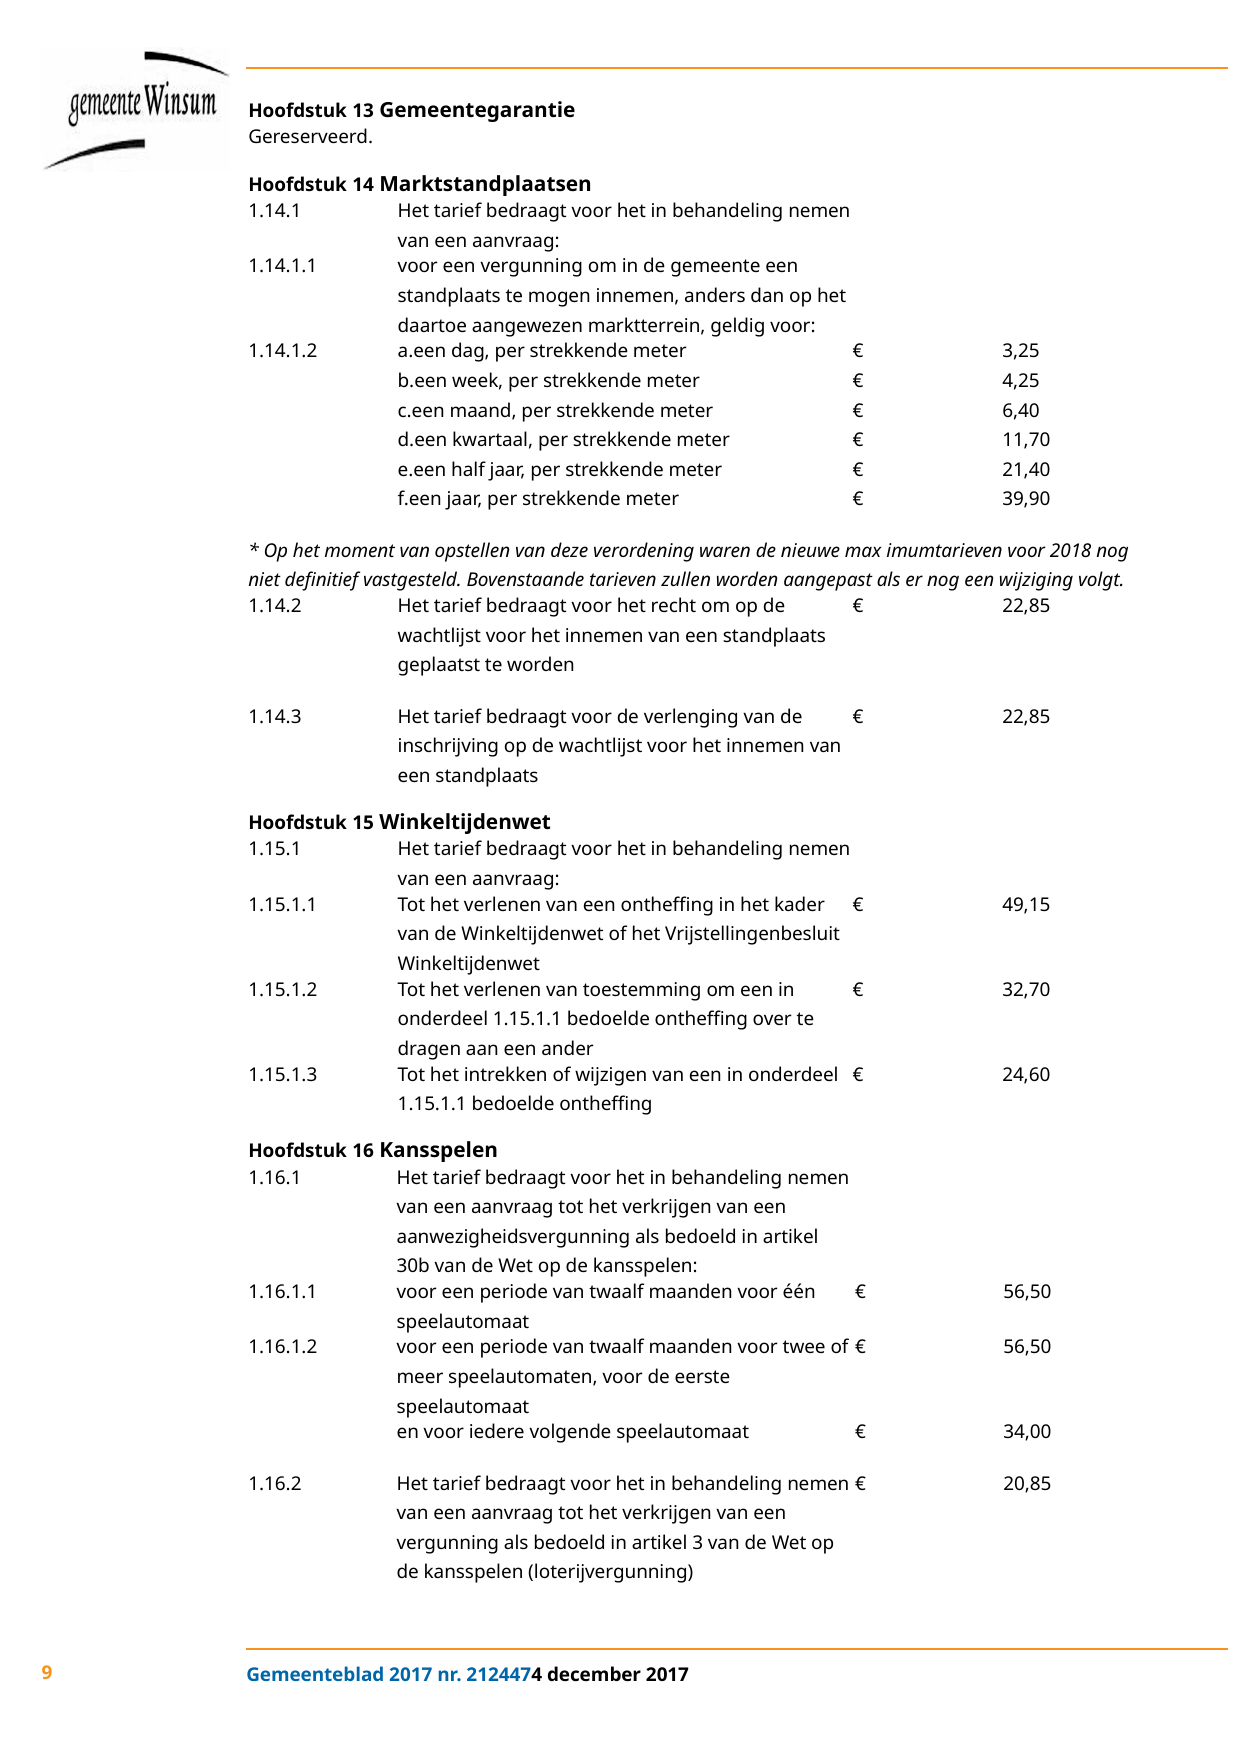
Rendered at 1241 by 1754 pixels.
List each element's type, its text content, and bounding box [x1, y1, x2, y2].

table_cell en voor iedere volgende speelautomaat [396, 1419, 855, 1444]
table_cell [1002, 253, 1152, 338]
table_cell € [855, 1334, 1003, 1418]
table_header Het tarief bedraagt voor het in behandeling nemen van een aanvraag tot het verkrijgen van een aanwezigheidsvergunning als bedoeld in artikel 30b van de Wet op de kansspelen: [396, 1164, 855, 1278]
table_cell € [853, 976, 1002, 1061]
table_cell 1.14.1.1 [248, 253, 397, 338]
table_cell 49,15 [1002, 891, 1152, 976]
table_cell voor een periode van twaalf maanden voor twee of meer speelautomaten, voor de eerste speelautomaat [396, 1334, 855, 1418]
table_cell [248, 511, 1152, 537]
table_cell voor een periode van twaalf maanden voor één speelautomaat [396, 1278, 855, 1334]
text Hoofdstuk 16 Kansspelen [248, 1135, 1152, 1164]
table_header [1002, 198, 1152, 253]
table_header [853, 198, 1002, 253]
table_cell Tot het verlenen van toestemming om een in onderdeel 1.15.1.1 bedoelde ontheffing over te dragen aan een ander [398, 976, 852, 1061]
table_header [855, 1164, 1003, 1278]
table_cell 1.14.2 [248, 592, 397, 677]
text Gereserveerd. [248, 123, 1152, 149]
table_cell 56,50 [1003, 1334, 1152, 1418]
table_cell a.een dag, per strekkende meter b.een week, per strekkende meter c.een maand, per strekkende meter d.een kwartaal, per strekkende meter e.een half jaar, per strekkende meter f.een jaar, per strekkende meter [398, 338, 852, 511]
table_cell voor een vergunning om in de gemeente een standplaats te mogen innemen, anders dan op het daartoe aangewezen marktterrein, geldig voor: [398, 253, 852, 338]
table_cell [1002, 677, 1152, 703]
table_cell € [855, 1470, 1003, 1584]
table_cell 1.14.1.2 [248, 338, 397, 511]
table_header Het tarief bedraagt voor het in behandeling nemen van een aanvraag: [398, 198, 852, 253]
table_cell * Op het moment van opstellen van deze verordening waren de nieuwe max imumtarieven voor 2018 nog niet definitief vastgesteld. Bovenstaande tarieven zullen worden aangepast als er nog een wijziging volgt. [248, 537, 1152, 592]
table_cell 24,60 [1002, 1061, 1152, 1116]
table_cell Tot het intrekken of wijzigen van een in onderdeel 1.15.1.1 bedoelde ontheffing [398, 1061, 852, 1116]
table_cell 34,00 [1003, 1419, 1152, 1444]
picture [41, 47, 231, 172]
table_cell [853, 677, 1002, 703]
table_cell [396, 1444, 855, 1470]
table_header [1002, 836, 1152, 891]
table_header Het tarief bedraagt voor het in behandeling nemen van een aanvraag: [398, 836, 852, 891]
table_cell 1.15.1.2 [248, 976, 397, 1061]
table_cell € [853, 1061, 1002, 1116]
table_cell 1.16.2 [248, 1470, 396, 1584]
table_cell Tot het verlenen van een ontheffing in het kader van de Winkeltijdenwet of het Vrijstellingenbesluit Winkeltijdenwet [398, 891, 852, 976]
table_cell Het tarief bedraagt voor het in behandeling nemen van een aanvraag tot het verkrijgen van een vergunning als bedoeld in artikel 3 van de Wet op de kansspelen (loterijvergunning) [396, 1470, 855, 1584]
table_header 1.16.1 [248, 1164, 396, 1278]
table_cell Het tarief bedraagt voor de verlenging van de inschrijving op de wachtlijst voor het innemen van een standplaats [398, 703, 852, 788]
table_cell 1.15.1.1 [248, 891, 397, 976]
text Hoofdstuk 15 Winkeltijdenwet [248, 807, 1152, 836]
table_cell € [853, 891, 1002, 976]
table_cell [1003, 1444, 1152, 1470]
table_cell 1.16.1.2 [248, 1334, 396, 1418]
table_cell € [853, 592, 1002, 677]
table_cell [248, 677, 397, 703]
table_cell 56,50 [1003, 1278, 1152, 1334]
table_cell 22,85 [1002, 592, 1152, 677]
table_cell 3,25 4,25 6,40 11,70 21,40 39,90 [1002, 338, 1152, 511]
table_cell 22,85 [1002, 703, 1152, 788]
table_header 1.15.1 [248, 836, 397, 891]
table_cell 20,85 [1003, 1470, 1152, 1584]
table_cell € [855, 1419, 1003, 1444]
table_cell [248, 1419, 396, 1444]
table_header [1003, 1164, 1152, 1278]
table_cell € € € € € € [853, 338, 1002, 511]
table_header 1.14.1 [248, 198, 397, 253]
table_cell 1.16.1.1 [248, 1278, 396, 1334]
table_cell [398, 677, 852, 703]
text Hoofdstuk 13 Gemeentegarantie [248, 95, 1152, 123]
table_cell € [853, 703, 1002, 788]
table_cell € [855, 1278, 1003, 1334]
table_cell 32,70 [1002, 976, 1152, 1061]
table_cell [853, 253, 1002, 338]
table_cell Het tarief bedraagt voor het recht om op de wachtlijst voor het innemen van een standplaats geplaatst te worden [398, 592, 852, 677]
text Hoofdstuk 14 Marktstandplaatsen [248, 169, 1152, 197]
table_cell 1.15.1.3 [248, 1061, 397, 1116]
table_header [853, 836, 1002, 891]
table_cell 1.14.3 [248, 703, 397, 788]
table_cell [248, 1444, 396, 1470]
table_cell [855, 1444, 1003, 1470]
